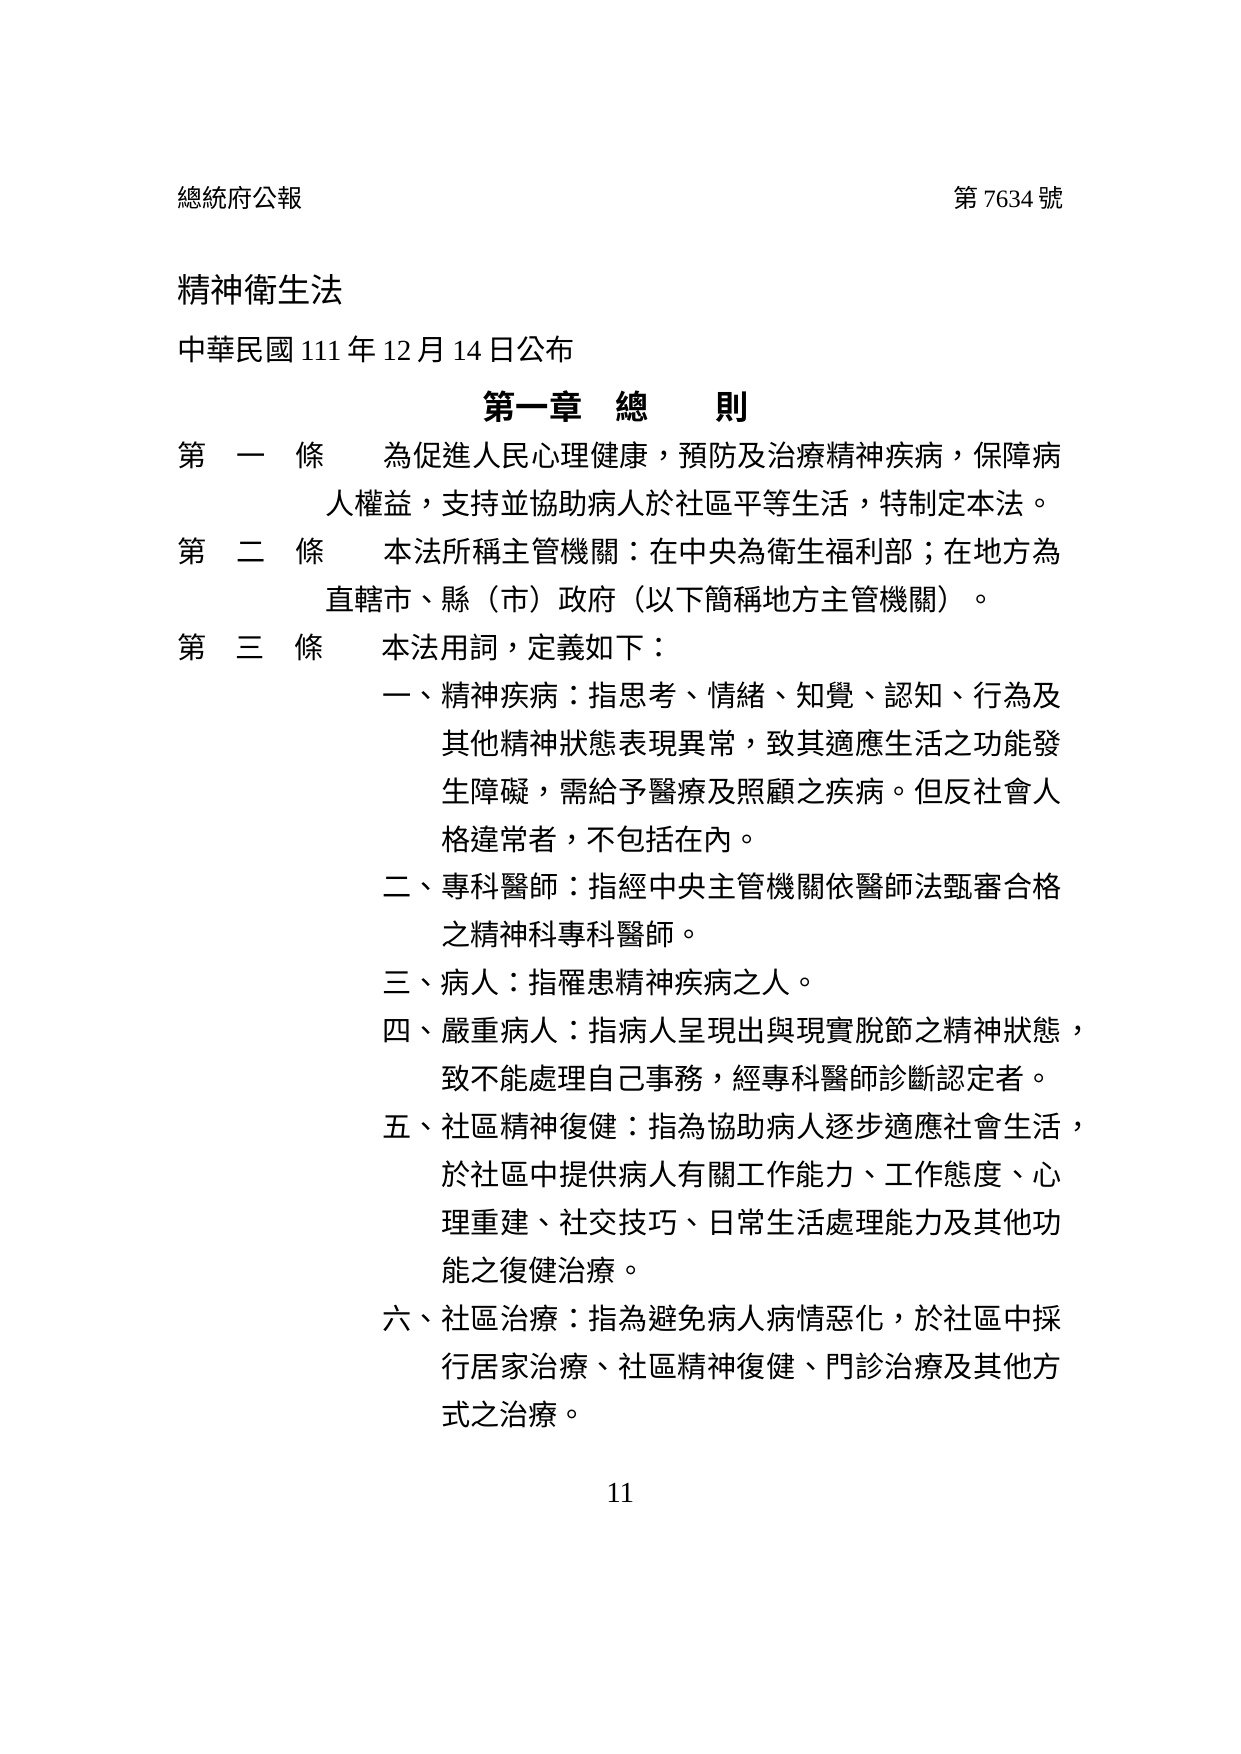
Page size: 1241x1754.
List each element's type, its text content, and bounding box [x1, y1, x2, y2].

text 第 三 條 本法用詞，定義如下： [177, 620, 1063, 668]
text 二、 專科醫師：指經中央主管機關依醫師法甄審合格之精神科專科醫師。 [382, 859, 1063, 955]
text 一、 精神疾病：指思考、情緒、知覺、認知、行為及其他精神狀態表現異常，致其適應生活之功能發生障礙，需給予醫療及照顧之疾病。但反社會人格違常者，不包括在內。 [382, 668, 1063, 859]
text 第 二 條 本法所稱主管機關：在中央為衛生福利部；在地方為直轄市、縣（市）政府（以下簡稱地方主管機關）。 [177, 524, 1063, 620]
text 四、 嚴重病人：指病人呈現出與現實脫節之精神狀態，致不能處理自己事務，經專科醫師診斷認定者。 [382, 1003, 1063, 1099]
text 第 一 條 為促進人民心理健康，預防及治療精神疾病，保障病人權益，支持並協助病人於社區平等生活，特制定本法。 [177, 428, 1063, 524]
text 六、 社區治療：指為避免病人病情惡化，於社區中採行居家治療、社區精神復健、門診治療及其他方式之治療。 [382, 1291, 1063, 1434]
text 中華民國111年12月14日公布 [177, 324, 1063, 370]
text 第一章 總 則 [482, 382, 1063, 428]
text 五、 社區精神復健：指為協助病人逐步適應社會生活，於社區中提供病人有關工作能力、工作態度、心理重建、社交技巧、日常生活處理能力及其他功能之復健治療。 [382, 1099, 1063, 1291]
text 三、病人：指罹患精神疾病之人。 [382, 955, 1063, 1003]
text 精神衛生法 [177, 266, 1063, 312]
